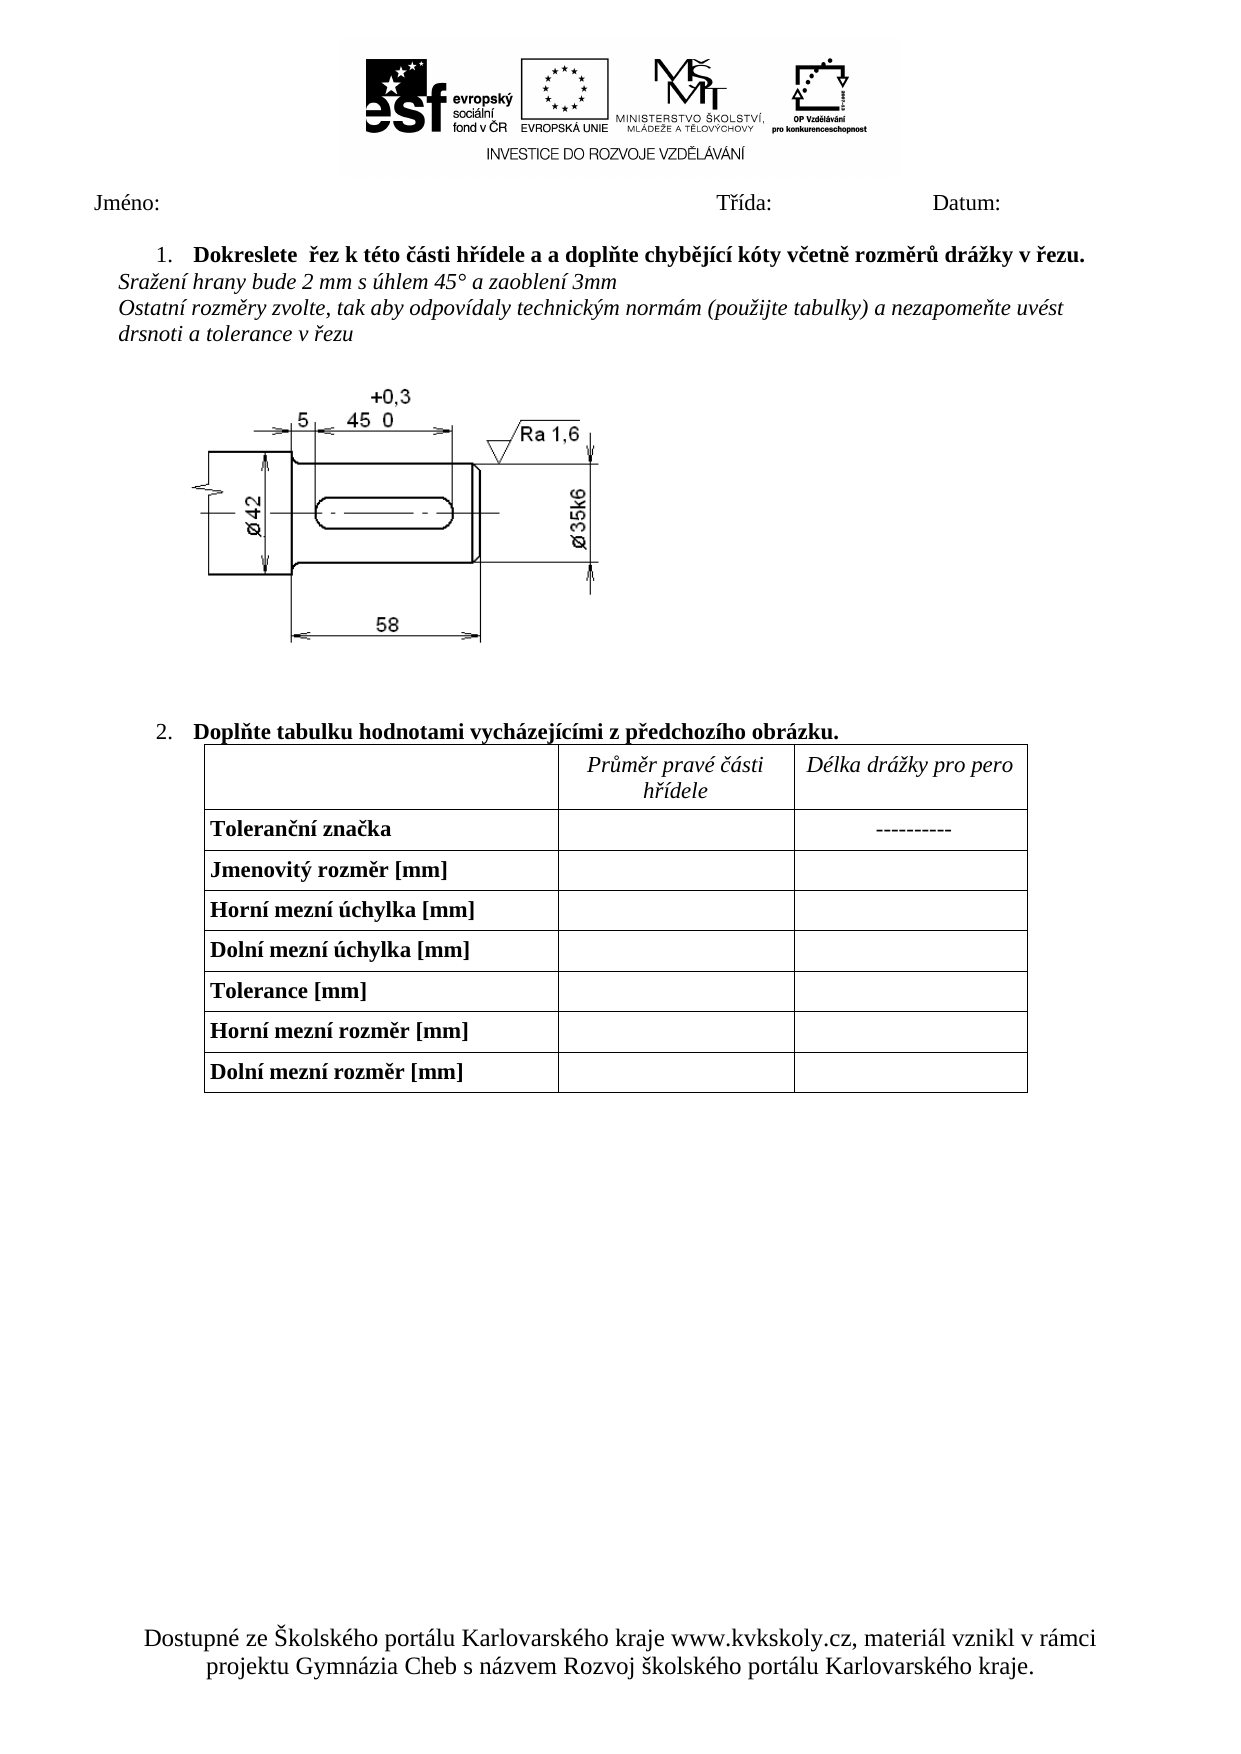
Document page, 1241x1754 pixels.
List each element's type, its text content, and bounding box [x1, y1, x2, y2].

text Ostatní rozměry zvolte, tak aby odpovídaly technickým normám (použijte tabulky) a nezapomeňte uvést drsnoti a tolerance v řezu [118, 294, 1122, 347]
table_cell [559, 810, 794, 849]
table_cell [559, 891, 794, 930]
table_cell Jmenovitý rozměr [mm] [205, 851, 558, 890]
table_header Průměr pravé části hřídele [559, 745, 794, 809]
table_cell [559, 1053, 794, 1092]
table_cell [795, 1012, 1027, 1052]
table_cell [559, 851, 794, 890]
table_cell Tolerance [mm] [205, 972, 558, 1011]
table_cell Horní mezní rozměr [mm] [205, 1012, 558, 1052]
table_cell Dolní mezní úchylka [mm] [205, 931, 558, 971]
table_cell [795, 851, 1027, 890]
table_cell [795, 1053, 1027, 1092]
list Dokreslete řez k této části hřídele a a doplňte chybějící kóty včetně rozměrů drážky v řezu. [156, 241, 1122, 268]
table_cell [795, 972, 1027, 1011]
table_cell Toleranční značka [205, 810, 558, 849]
table_cell [559, 1012, 794, 1052]
table_cell Dolní mezní rozměr [mm] [205, 1053, 558, 1092]
table_cell [559, 972, 794, 1011]
table_cell Horní mezní úchylka [mm] [205, 891, 558, 930]
table_cell ---------- [795, 810, 1027, 849]
list Doplňte tabulku hodnotami vycházejícími z předchozího obrázku. [156, 718, 1122, 744]
table_cell [795, 931, 1027, 971]
table_cell [559, 931, 794, 971]
table_cell [795, 891, 1027, 930]
text Sražení hrany bude 2 mm s úhlem 45° a zaoblení 3mm [118, 268, 1122, 294]
text Jméno: Třída: Datum: [94, 189, 1122, 215]
table_header [205, 745, 558, 809]
table_header Délka drážky pro pero [795, 745, 1027, 809]
